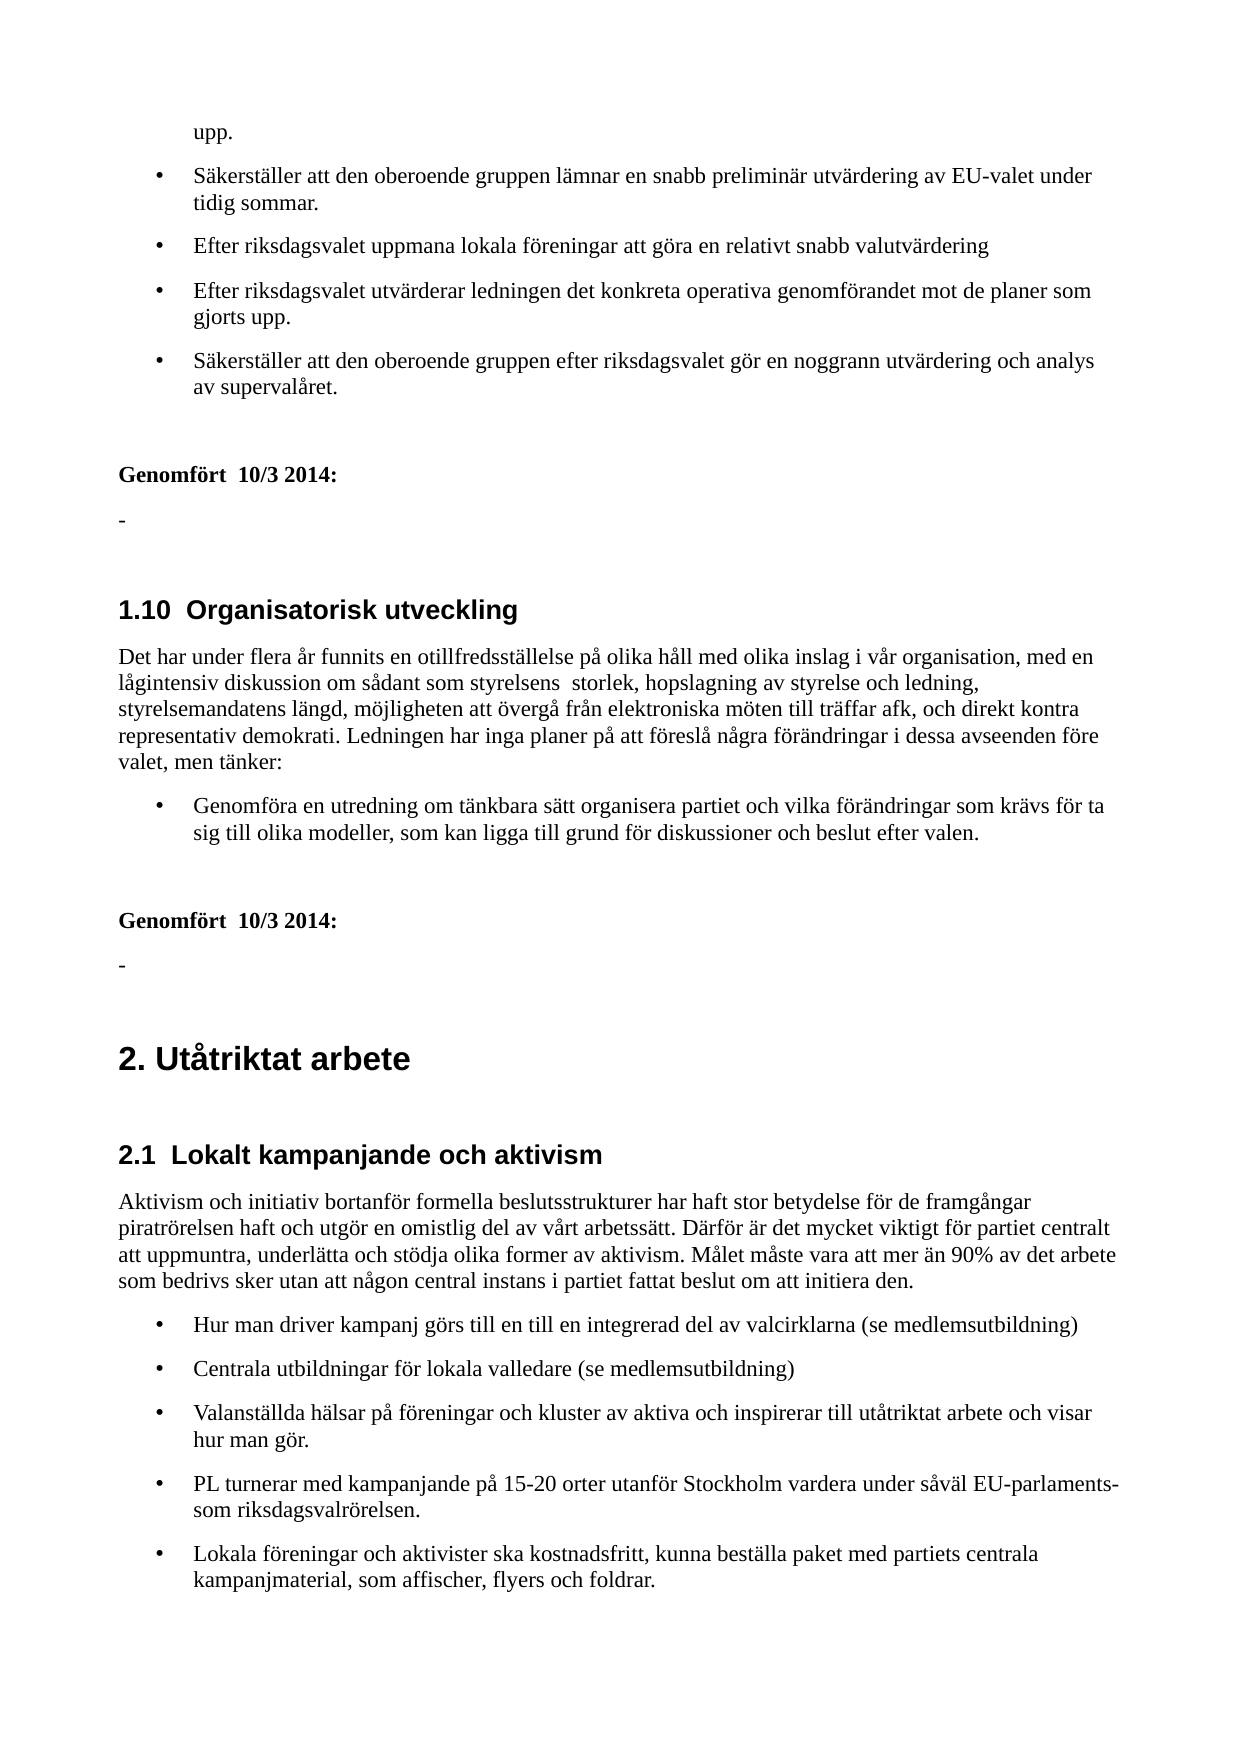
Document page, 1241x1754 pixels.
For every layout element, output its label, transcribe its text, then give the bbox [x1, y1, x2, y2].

list Lokala föreningar och aktivister ska kostnadsfritt, kunna beställa paket med partiets centrala kampanjmaterial, som affischer, flyers och foldrar. [156, 1540, 1122, 1593]
text Aktivism och initiativ bortanför formella beslutsstrukturer har haft stor betydelse för de framgångar piratrörelsen haft och utgör en omistlig del av vårt arbetssätt. Därför är det mycket viktigt för partiet centralt att uppmuntra, underlätta och stödja olika former av aktivism. Målet måste vara att mer än 90% av det arbete som bedrivs sker utan att någon central instans i partiet fattat beslut om att initiera den. [118, 1188, 1122, 1293]
text 1.10 Organisatorisk utveckling [118, 594, 1122, 625]
list upp. [156, 118, 1122, 144]
text Genomfört 10/3 2014: [118, 907, 1122, 933]
list Valanställda hälsar på föreningar och kluster av aktiva och inspirerar till utåtriktat arbete och visar hur man gör. [156, 1399, 1122, 1452]
list Hur man driver kampanj görs till en till en integrerad del av valcirklarna (se medlemsutbildning) [156, 1311, 1122, 1337]
list Säkerställer att den oberoende gruppen efter riksdagsvalet gör en noggrann utvärdering och analys av supervalåret. [156, 347, 1122, 400]
list Centrala utbildningar för lokala valledare (se medlemsutbildning) [156, 1355, 1122, 1382]
text - [118, 506, 1122, 532]
text 2.1 Lokalt kampanjande och aktivism [118, 1139, 1122, 1170]
list Efter riksdagsvalet uppmana lokala föreningar att göra en relativt snabb valutvärdering [156, 233, 1122, 259]
text Det har under flera år funnits en otillfredsställelse på olika håll med olika inslag i vår organisation, med en lågintensiv diskussion om sådant som styrelsens storlek, hopslagning av styrelse och ledning, styrelsemandatens längd, möjligheten att övergå från elektroniska möten till träffar afk, och direkt kontra representativ demokrati. Ledningen har inga planer på att föreslå några förändringar i dessa avseenden före valet, men tänker: [118, 643, 1122, 774]
list PL turnerar med kampanjande på 15-20 orter utanför Stockholm vardera under såväl EU-parlaments- som riksdagsvalrörelsen. [156, 1470, 1122, 1522]
list Genomföra en utredning om tänkbara sätt organisera partiet och vilka förändringar som krävs för ta sig till olika modeller, som kan ligga till grund för diskussioner och beslut efter valen. [156, 792, 1122, 845]
text 2. Utåtriktat arbete [118, 1039, 1122, 1077]
list Säkerställer att den oberoende gruppen lämnar en snabb preliminär utvärdering av EU-valet under tidig sommar. [156, 162, 1122, 215]
text - [118, 951, 1122, 977]
list Efter riksdagsvalet utvärderar ledningen det konkreta operativa genomförandet mot de planer som gjorts upp. [156, 277, 1122, 329]
text Genomfört 10/3 2014: [118, 462, 1122, 488]
